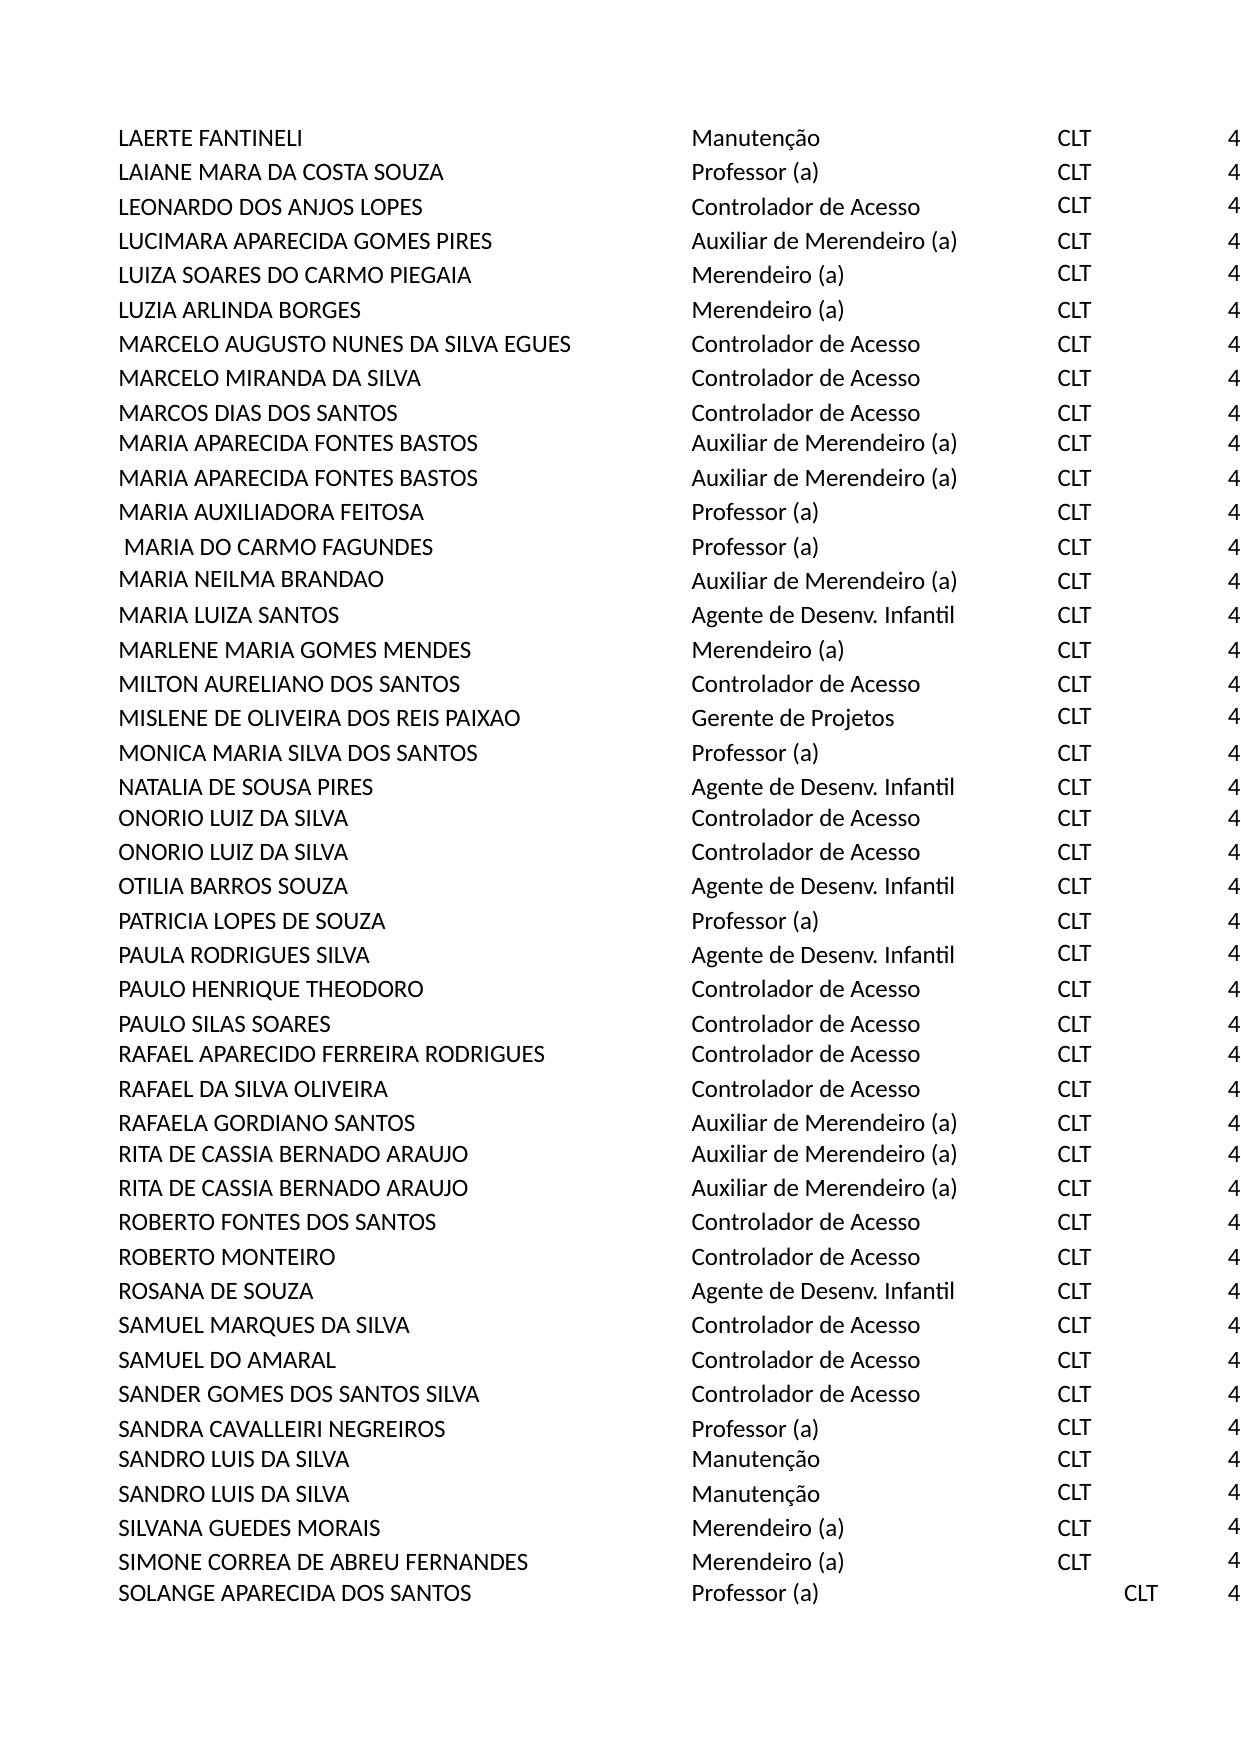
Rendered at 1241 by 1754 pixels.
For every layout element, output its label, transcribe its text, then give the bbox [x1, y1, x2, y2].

table_cell Professor (a) [688, 493, 988, 527]
table_cell SANDRO LUIS DA SILVA [115, 1443, 688, 1474]
table_cell CLT [988, 1340, 1161, 1374]
table_cell MONICA MARIA SILVA DOS SANTOS [115, 733, 688, 767]
table_cell 40 [1161, 1543, 1240, 1577]
table_cell SANDRA CAVALLEIRI NEGREIROS [115, 1409, 688, 1443]
table_cell 40 [1161, 733, 1240, 767]
table_cell Auxiliar de Merendeiro (a) [688, 561, 988, 596]
table_cell Professor (a) [688, 1577, 988, 1607]
table_cell MARIA DO CARMO FAGUNDES [115, 527, 688, 561]
table_cell CLT [988, 187, 1161, 221]
table_cell 40 [1161, 664, 1240, 699]
table_cell SILVANA GUEDES MORAIS [115, 1508, 688, 1543]
table_cell 40 [1161, 1004, 1240, 1038]
table_cell 40 [1161, 527, 1240, 561]
table_cell ROSANA DE SOUZA [115, 1271, 688, 1306]
table_cell CLT [988, 802, 1161, 832]
table_cell RAFAEL DA SILVA OLIVEIRA [115, 1069, 688, 1103]
table_cell Auxiliar de Merendeiro (a) [688, 221, 988, 256]
table_cell CLT [988, 1543, 1161, 1577]
table_cell MISLENE DE OLIVEIRA DOS REIS PAIXAO [115, 699, 688, 733]
table_cell 44 [1161, 428, 1240, 458]
table_cell 40 [1161, 1474, 1240, 1508]
table_cell 40 [1161, 290, 1240, 324]
table_cell MARIA NEILMA BRANDAO [115, 561, 688, 596]
table_cell SANDRO LUIS DA SILVA [115, 1474, 688, 1508]
table_cell Controlador de Acesso [688, 1004, 988, 1038]
table_cell 40 [1161, 630, 1240, 664]
table_cell Professor (a) [688, 153, 988, 187]
table_cell CLT [988, 324, 1161, 359]
table_cell CLT [988, 1474, 1161, 1508]
table_cell CLT [988, 1168, 1161, 1203]
table_cell CLT [988, 664, 1161, 699]
table_cell CLT [988, 1443, 1161, 1474]
table_cell CLT [988, 290, 1161, 324]
table_cell Professor (a) [688, 733, 988, 767]
table_cell 40 [1161, 256, 1240, 290]
table_cell 44 [1161, 1138, 1240, 1168]
table_cell ROBERTO MONTEIRO [115, 1237, 688, 1271]
table_cell CLT [988, 1508, 1161, 1543]
table_cell Professor (a) [688, 901, 988, 935]
table_cell Merendeiro (a) [688, 1543, 988, 1577]
table_cell MARLENE MARIA GOMES MENDES [115, 630, 688, 664]
table_cell Merendeiro (a) [688, 256, 988, 290]
table_cell Controlador de Acesso [688, 832, 988, 867]
table_cell Merendeiro (a) [688, 1508, 988, 1543]
table_cell Auxiliar de Merendeiro (a) [688, 1104, 988, 1138]
table_cell Agente de Desenv. Infantil [688, 596, 988, 630]
table_cell ONORIO LUIZ DA SILVA [115, 802, 688, 832]
table_cell CLT [988, 256, 1161, 290]
table_cell PAULA RODRIGUES SILVA [115, 935, 688, 970]
table_cell Controlador de Acesso [688, 393, 988, 427]
table_cell 40 [1161, 393, 1240, 427]
table_cell 40 [1161, 493, 1240, 527]
table_cell CLT [988, 1104, 1161, 1138]
table_cell CLT [988, 1069, 1161, 1103]
table_cell CLT [988, 1004, 1161, 1038]
table_cell CLT [988, 1306, 1161, 1340]
table_cell MARIA APARECIDA FONTES BASTOS [115, 428, 688, 458]
table_cell RAFAEL APARECIDO FERREIRA RODRIGUES [115, 1039, 688, 1069]
table_cell OTILIA BARROS SOUZA [115, 867, 688, 901]
table_cell Agente de Desenv. Infantil [688, 935, 988, 970]
table_cell Controlador de Acesso [688, 1039, 988, 1069]
table_cell SOLANGE APARECIDA DOS SANTOS [115, 1577, 688, 1607]
table_cell 40 [1161, 699, 1240, 733]
table_cell 40 [1161, 324, 1240, 359]
table_cell MARIA LUIZA SANTOS [115, 596, 688, 630]
table_cell CLT [988, 970, 1161, 1004]
table_cell CLT [988, 733, 1161, 767]
table_cell CLT [988, 768, 1161, 802]
table_cell Controlador de Acesso [688, 664, 988, 699]
table_cell CLT [988, 527, 1161, 561]
table_cell CLT [988, 901, 1161, 935]
table_cell CLT [988, 393, 1161, 427]
table_cell LUIZA SOARES DO CARMO PIEGAIA [115, 256, 688, 290]
table_cell Agente de Desenv. Infantil [688, 867, 988, 901]
table_cell 40 [1161, 187, 1240, 221]
table_cell 40 [1161, 1069, 1240, 1103]
table_cell 40 [1161, 561, 1240, 596]
table_cell 40 [1161, 1203, 1240, 1237]
table_cell CLT [988, 596, 1161, 630]
table_cell CLT [988, 153, 1161, 187]
table_cell LAERTE FANTINELI [115, 118, 688, 152]
table_cell CLT [988, 1039, 1161, 1069]
table_cell 40 [1161, 970, 1240, 1004]
table_cell CLT [988, 221, 1161, 256]
table_cell Professor (a) [688, 1409, 988, 1443]
table_cell 40 [1161, 1340, 1240, 1374]
table_cell CLT [988, 428, 1161, 458]
table_cell Controlador de Acesso [688, 1340, 988, 1374]
table_cell MARCELO MIRANDA DA SILVA [115, 359, 688, 393]
table_cell RITA DE CASSIA BERNADO ARAUJO [115, 1138, 688, 1168]
table_cell 40 [1161, 221, 1240, 256]
table_cell Controlador de Acesso [688, 1306, 988, 1340]
table_cell 44 [1161, 802, 1240, 832]
table_cell MARCELO AUGUSTO NUNES DA SILVA EGUES [115, 324, 688, 359]
table_cell PAULO SILAS SOARES [115, 1004, 688, 1038]
table_cell 40 [1161, 867, 1240, 901]
table_cell RITA DE CASSIA BERNADO ARAUJO [115, 1168, 688, 1203]
table_cell 40 [1161, 118, 1240, 152]
table_cell ROBERTO FONTES DOS SANTOS [115, 1203, 688, 1237]
table_cell CLT [988, 1138, 1161, 1168]
table_cell Controlador de Acesso [688, 802, 988, 832]
table_cell CLT [988, 561, 1161, 596]
table_cell 44 [1161, 1577, 1240, 1607]
table_cell Agente de Desenv. Infantil [688, 768, 988, 802]
table_cell 44 [1161, 1039, 1240, 1069]
table_cell Controlador de Acesso [688, 187, 988, 221]
table_cell Gerente de Projetos [688, 699, 988, 733]
table_cell Agente de Desenv. Infantil [688, 1271, 988, 1306]
table_cell CLT [988, 359, 1161, 393]
table_cell Controlador de Acesso [688, 359, 988, 393]
table_cell Controlador de Acesso [688, 970, 988, 1004]
table_cell Auxiliar de Merendeiro (a) [688, 1138, 988, 1168]
table_cell CLT [988, 1375, 1161, 1409]
table_cell 40 [1161, 768, 1240, 802]
table_cell Manutenção [688, 1474, 988, 1508]
table_cell SAMUEL MARQUES DA SILVA [115, 1306, 688, 1340]
table_cell Controlador de Acesso [688, 1375, 988, 1409]
table_cell 40 [1161, 1168, 1240, 1203]
table_cell CLT [988, 118, 1161, 152]
table_cell CLT [988, 1409, 1161, 1443]
table_cell 40 [1161, 1271, 1240, 1306]
table_cell 40 [1161, 359, 1240, 393]
table_cell Auxiliar de Merendeiro (a) [688, 458, 988, 492]
table_cell 40 [1161, 935, 1240, 970]
table_cell Manutenção [688, 118, 988, 152]
table_cell CLT [988, 935, 1161, 970]
table_cell CLT [988, 458, 1161, 492]
table_cell SAMUEL DO AMARAL [115, 1340, 688, 1374]
table_cell Controlador de Acesso [688, 1203, 988, 1237]
table_cell 40 [1161, 1409, 1240, 1443]
table_cell CLT [988, 493, 1161, 527]
table_cell 40 [1161, 1508, 1240, 1543]
table_cell Merendeiro (a) [688, 630, 988, 664]
table_cell ONORIO LUIZ DA SILVA [115, 832, 688, 867]
table_cell MARCOS DIAS DOS SANTOS [115, 393, 688, 427]
table_cell 40 [1161, 153, 1240, 187]
table_cell Controlador de Acesso [688, 1069, 988, 1103]
table_cell 40 [1161, 596, 1240, 630]
table_cell CLT [988, 832, 1161, 867]
table_cell CLT [988, 1577, 1161, 1607]
table_cell Auxiliar de Merendeiro (a) [688, 428, 988, 458]
table_cell Professor (a) [688, 527, 988, 561]
table_cell Controlador de Acesso [688, 324, 988, 359]
table_cell NATALIA DE SOUSA PIRES [115, 768, 688, 802]
table_cell MARIA AUXILIADORA FEITOSA [115, 493, 688, 527]
table_cell 40 [1161, 832, 1240, 867]
table_cell 40 [1161, 1237, 1240, 1271]
table_cell CLT [988, 1271, 1161, 1306]
table_cell Auxiliar de Merendeiro (a) [688, 1168, 988, 1203]
table_cell LEONARDO DOS ANJOS LOPES [115, 187, 688, 221]
table_cell LUZIA ARLINDA BORGES [115, 290, 688, 324]
table_cell PAULO HENRIQUE THEODORO [115, 970, 688, 1004]
table_cell RAFAELA GORDIANO SANTOS [115, 1104, 688, 1138]
table_cell PATRICIA LOPES DE SOUZA [115, 901, 688, 935]
table_cell 40 [1161, 458, 1240, 492]
table_cell 40 [1161, 1306, 1240, 1340]
table_cell Merendeiro (a) [688, 290, 988, 324]
table_cell SIMONE CORREA DE ABREU FERNANDES [115, 1543, 688, 1577]
table_cell Controlador de Acesso [688, 1237, 988, 1271]
table_cell LUCIMARA APARECIDA GOMES PIRES [115, 221, 688, 256]
table_cell LAIANE MARA DA COSTA SOUZA [115, 153, 688, 187]
table_cell CLT [988, 867, 1161, 901]
table_cell MARIA APARECIDA FONTES BASTOS [115, 458, 688, 492]
table_cell CLT [988, 1237, 1161, 1271]
table_cell Manutenção [688, 1443, 988, 1474]
table_cell MILTON AURELIANO DOS SANTOS [115, 664, 688, 699]
table_cell CLT [988, 630, 1161, 664]
table_cell CLT [988, 1203, 1161, 1237]
table_cell 40 [1161, 1104, 1240, 1138]
table_cell 40 [1161, 901, 1240, 935]
table_cell 44 [1161, 1443, 1240, 1474]
table_cell CLT [988, 699, 1161, 733]
table_cell SANDER GOMES DOS SANTOS SILVA [115, 1375, 688, 1409]
table_cell 40 [1161, 1375, 1240, 1409]
